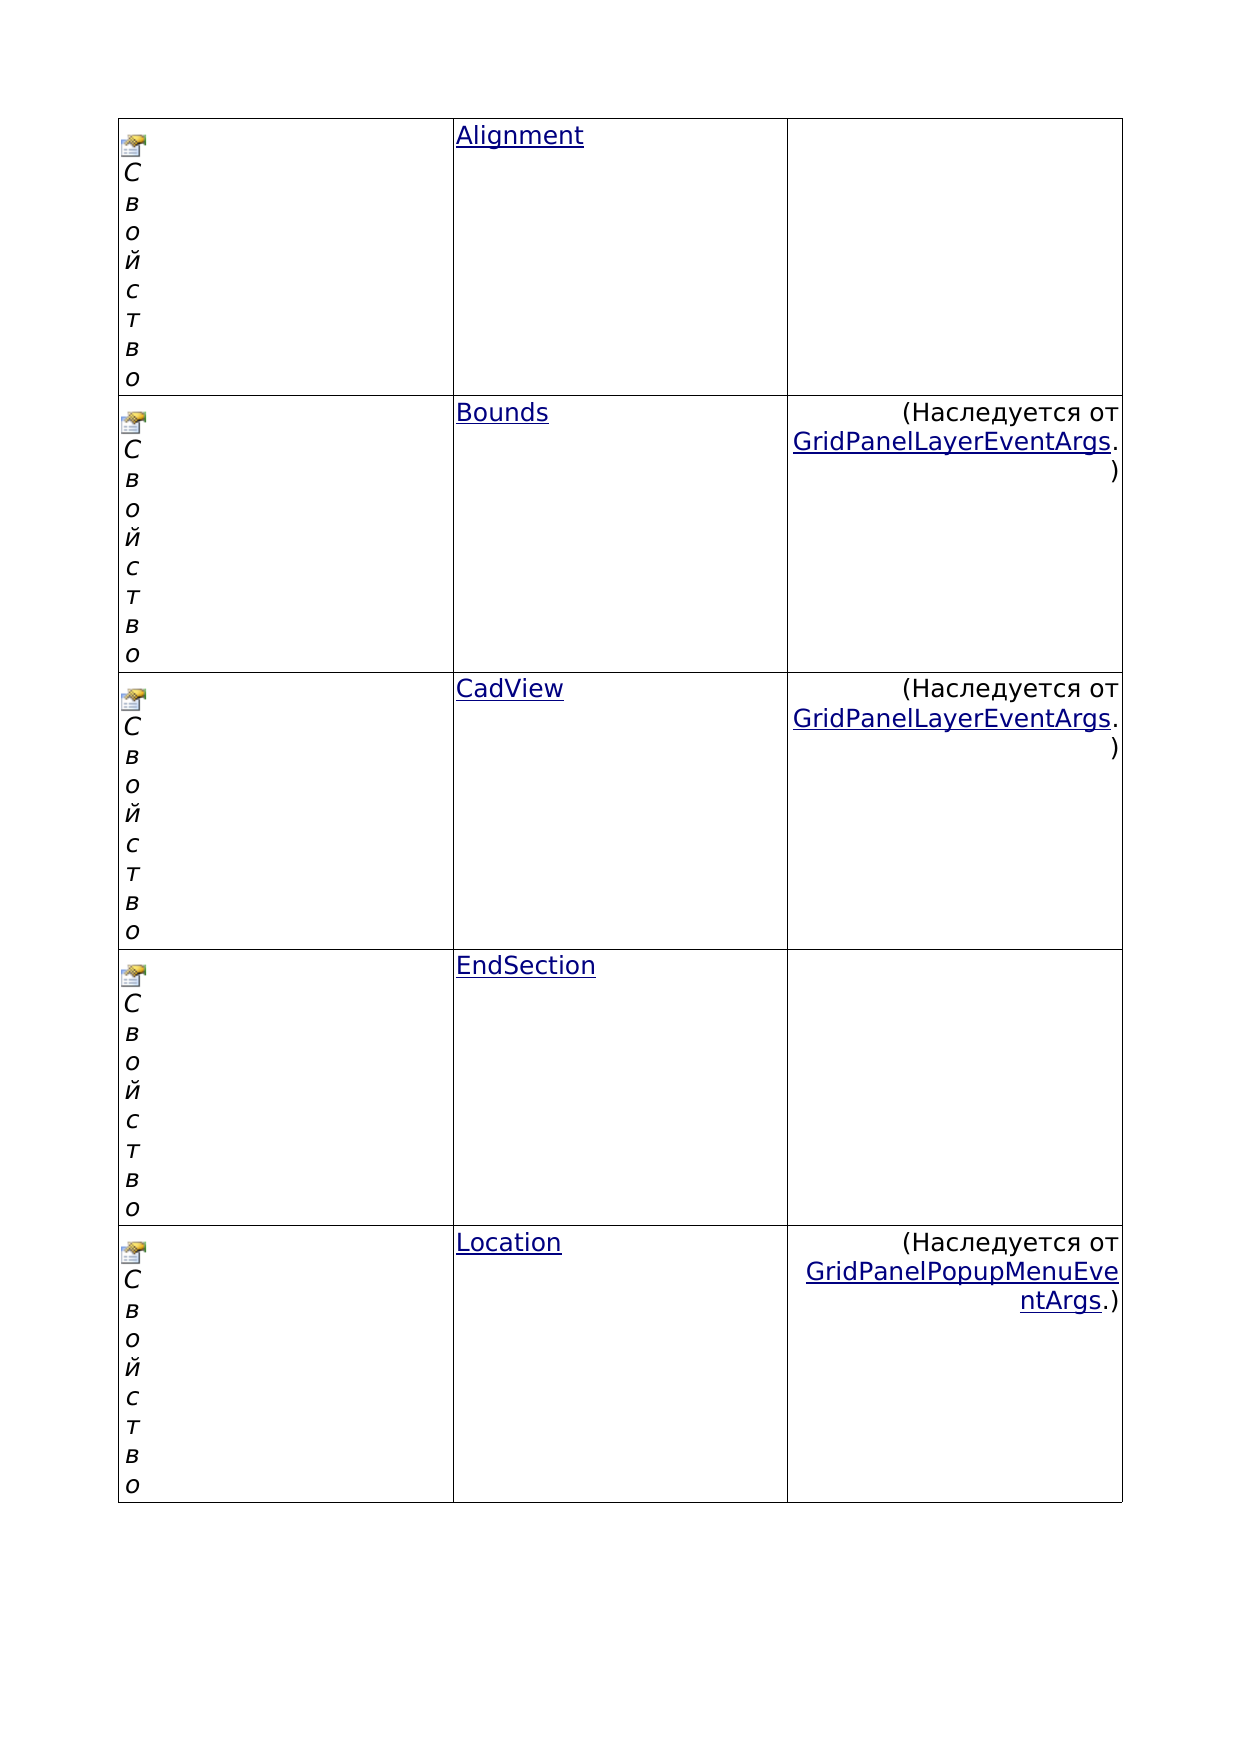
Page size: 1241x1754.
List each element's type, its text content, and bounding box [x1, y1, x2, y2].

picture [121, 687, 147, 713]
picture [121, 133, 147, 159]
picture [121, 963, 147, 989]
table_cell [788, 119, 1122, 395]
table_cell [119, 396, 453, 672]
table_cell [119, 1226, 453, 1502]
table_cell (Наследуется от GridPanelPopupMenuEventArgs.) [788, 1226, 1122, 1502]
table_cell Bounds [454, 396, 787, 672]
table_cell (Наследуется от GridPanelLayerEventArgs.) [788, 396, 1122, 672]
table_cell [119, 673, 453, 948]
table_cell Location [454, 1226, 787, 1502]
picture [121, 1240, 147, 1266]
table_cell [788, 950, 1122, 1225]
picture [121, 410, 147, 436]
table_cell (Наследуется от GridPanelLayerEventArgs.) [788, 673, 1122, 948]
table_cell [119, 950, 453, 1225]
table_cell Alignment [454, 119, 787, 395]
table_cell [119, 119, 453, 395]
table_cell CadView [454, 673, 787, 948]
table_cell EndSection [454, 950, 787, 1225]
